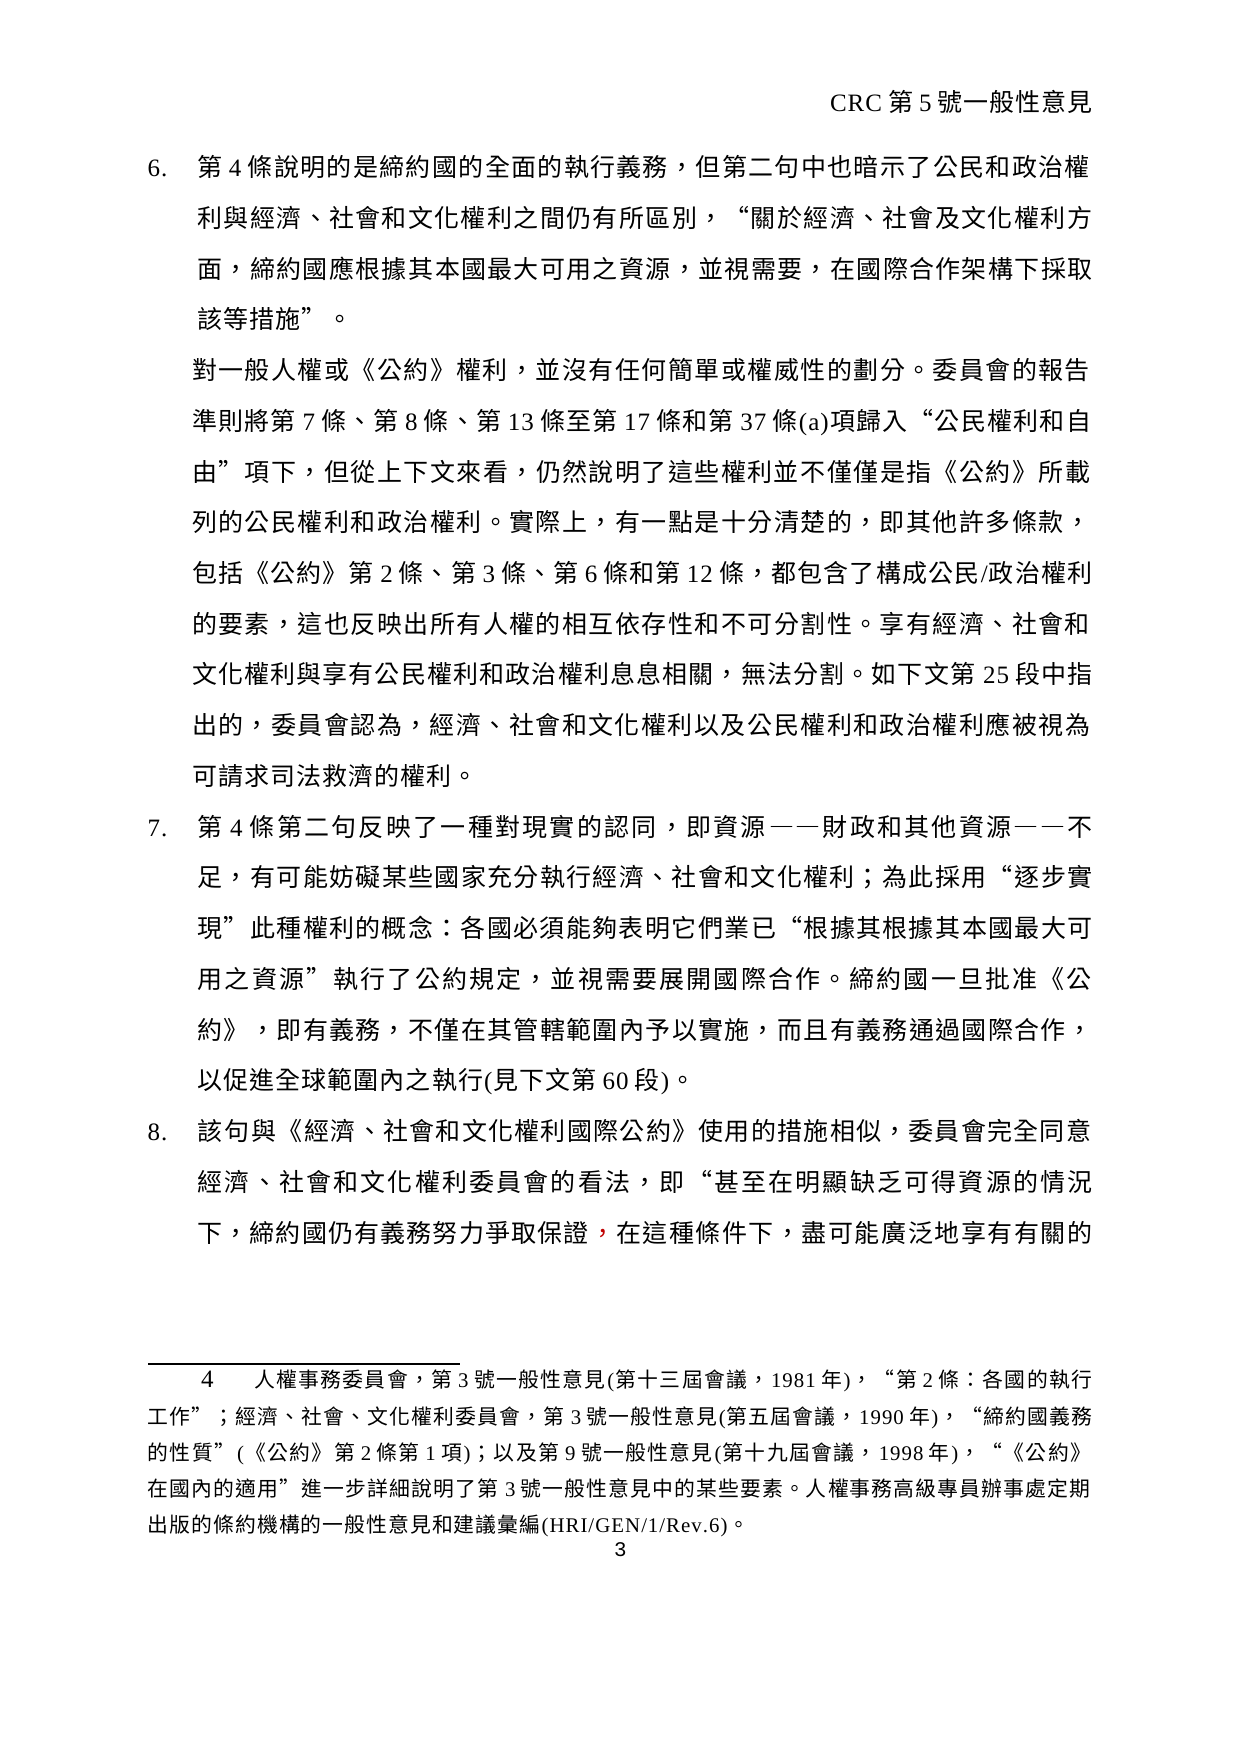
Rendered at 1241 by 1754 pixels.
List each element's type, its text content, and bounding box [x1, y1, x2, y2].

list 該句與《經濟、社會和文化權利國際公約》使用的措施相似，委員會完全同意經濟、社會和文化權利委員會的看法，即“甚至在明顯缺乏可得資源的情況下，締約國仍有義務努力爭取保證，在這種條件下，盡可能廣泛地享有有關的權利……”。 無論其經濟狀況如何，締約國都必須採取一切可能的措施，努力實現兒童權利，同時特別關注處境最為不利的群體。 [147, 1112, 1092, 1249]
list 第4條第二句反映了一種對現實的認同，即資源――財政和其他資源――不足，有可能妨礙某些國家充分執行經濟、社會和文化權利；為此採用“逐步實現”此種權利的概念：各國必須能夠表明它們業已“根據其根據其本國最大可用之資源”執行了公約規定，並視需要展開國際合作。締約國一旦批准《公約》，即有義務，不僅在其管轄範圍內予以實施，而且有義務通過國際合作，以促進全球範圍內之執行(見下文第60段)。 [147, 807, 1092, 1097]
text 對一般人權或《公約》權利，並沒有任何簡單或權威性的劃分。委員會的報告準則將第7條、第8條、第13條至第17條和第37條(a)項歸入“公民權利和自由”項下，但從上下文來看，仍然說明了這些權利並不僅僅是指《公約》所載列的公民權利和政治權利。實際上，有一點是十分清楚的，即其他許多條款，包括《公約》第2條、第3條、第6條和第12條，都包含了構成公民/政治權利的要素，這也反映出所有人權的相互依存性和不可分割性。享有經濟、社會和文化權利與享有公民權利和政治權利息息相關，無法分割。如下文第25段中指出的，委員會認為，經濟、社會和文化權利以及公民權利和政治權利應被視為可請求司法救濟的權利。 [192, 351, 1092, 793]
list 人權事務委員會，第3號一般性意見(第十三屆會議，1981年)，“第2條：各國的執行工作”；經濟、社會、文化權利委員會，第3號一般性意見(第五屆會議，1990年)，“締約國義務的性質”(《公約》第2條第1項)；以及第9號一般性意見(第十九屆會議，1998年)，“《公約》在國內的適用”進一步詳細說明了第3號一般性意見中的某些要素。人權事務高級專員辦事處定期出版的條約機構的一般性意見和建議彙編(HRI/GEN/1/Rev.6)。 [148, 1364, 1092, 1539]
list 第4條說明的是締約國的全面的執行義務，但第二句中也暗示了公民和政治權利與經濟、社會和文化權利之間仍有所區別，“關於經濟、社會及文化權利方面，締約國應根據其本國最大可用之資源，並視需要，在國際合作架構下採取該等措施”。 [147, 148, 1092, 336]
